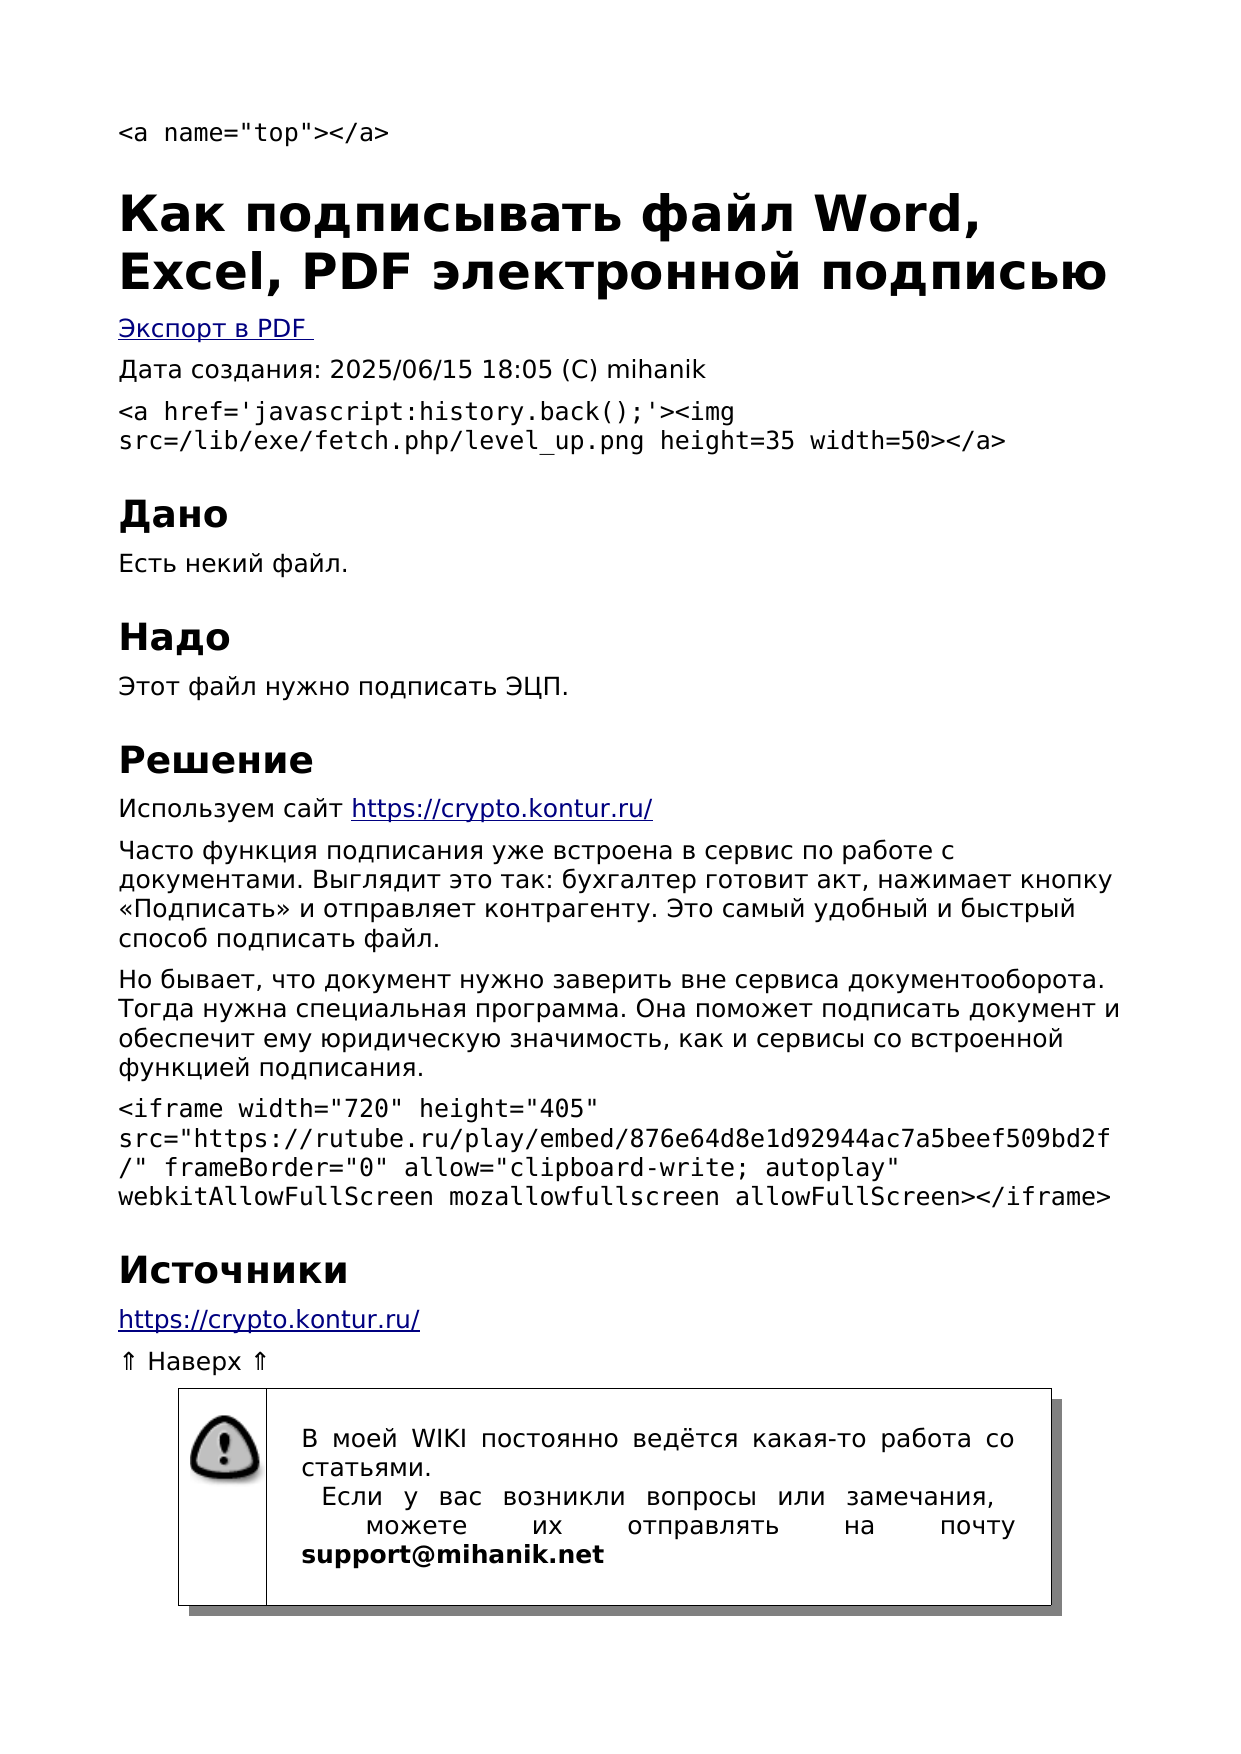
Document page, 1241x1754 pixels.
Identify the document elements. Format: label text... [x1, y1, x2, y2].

text <iframe width="720" height="405" src="https://rutube.ru/play/embed/876e64d8e1d92944ac7a5beef509bd2f/" frameBorder="0" allow="clipboard-write; autoplay" webkitAllowFullScreen mozallowfullscreen allowFullScreen></iframe> [118, 1095, 1122, 1211]
subtitle Источники [118, 1249, 1122, 1292]
text ⇑ Наверх ⇑ [118, 1347, 1122, 1376]
text Часто функция подписания уже встроена в сервис по работе с документами. Выглядит это так: бухгалтер готовит акт, нажимает кнопку «Подписать» и отправляет контрагенту. Это самый удобный и быстрый способ подписать файл. [118, 836, 1122, 953]
picture [190, 1412, 266, 1487]
text Используем сайт https://crypto.kontur.ru/ [118, 795, 1122, 824]
text Есть некий файл. [118, 549, 1122, 578]
text Но бывает, что документ нужно заверить вне сервиса документооборота. Тогда нужна специальная программа. Она поможет подписать документ и обеспечит ему юридическую значимость, как и сервисы со встроенной функцией подписания. [118, 966, 1122, 1082]
text Этот файл нужно подписать ЭЦП. [118, 672, 1122, 701]
subtitle Как подписывать файл Word, Excel, PDF электронной подписью [118, 185, 1122, 301]
text <a href='javascript:history.back();'><img src=/lib/exe/fetch.php/level_up.png height=35 width=50></a> [118, 397, 1122, 455]
table_header [179, 1389, 266, 1605]
subtitle Надо [118, 616, 1122, 659]
text <a name="top"></a> [118, 118, 1122, 147]
text Дата создания: 2025/06/15 18:05 (C) mihanik [118, 355, 1122, 384]
table_header В моей WIKI постоянно ведётся какая-то работа со статьями. Если у вас возникли вопросы или замечания, можете их отправлять на почту support@mihanik.net [267, 1389, 1051, 1605]
text Экспорт в PDF [118, 314, 1122, 343]
subtitle Решение [118, 738, 1122, 782]
subtitle Дано [118, 493, 1122, 537]
text https://crypto.kontur.ru/ [118, 1305, 1122, 1334]
